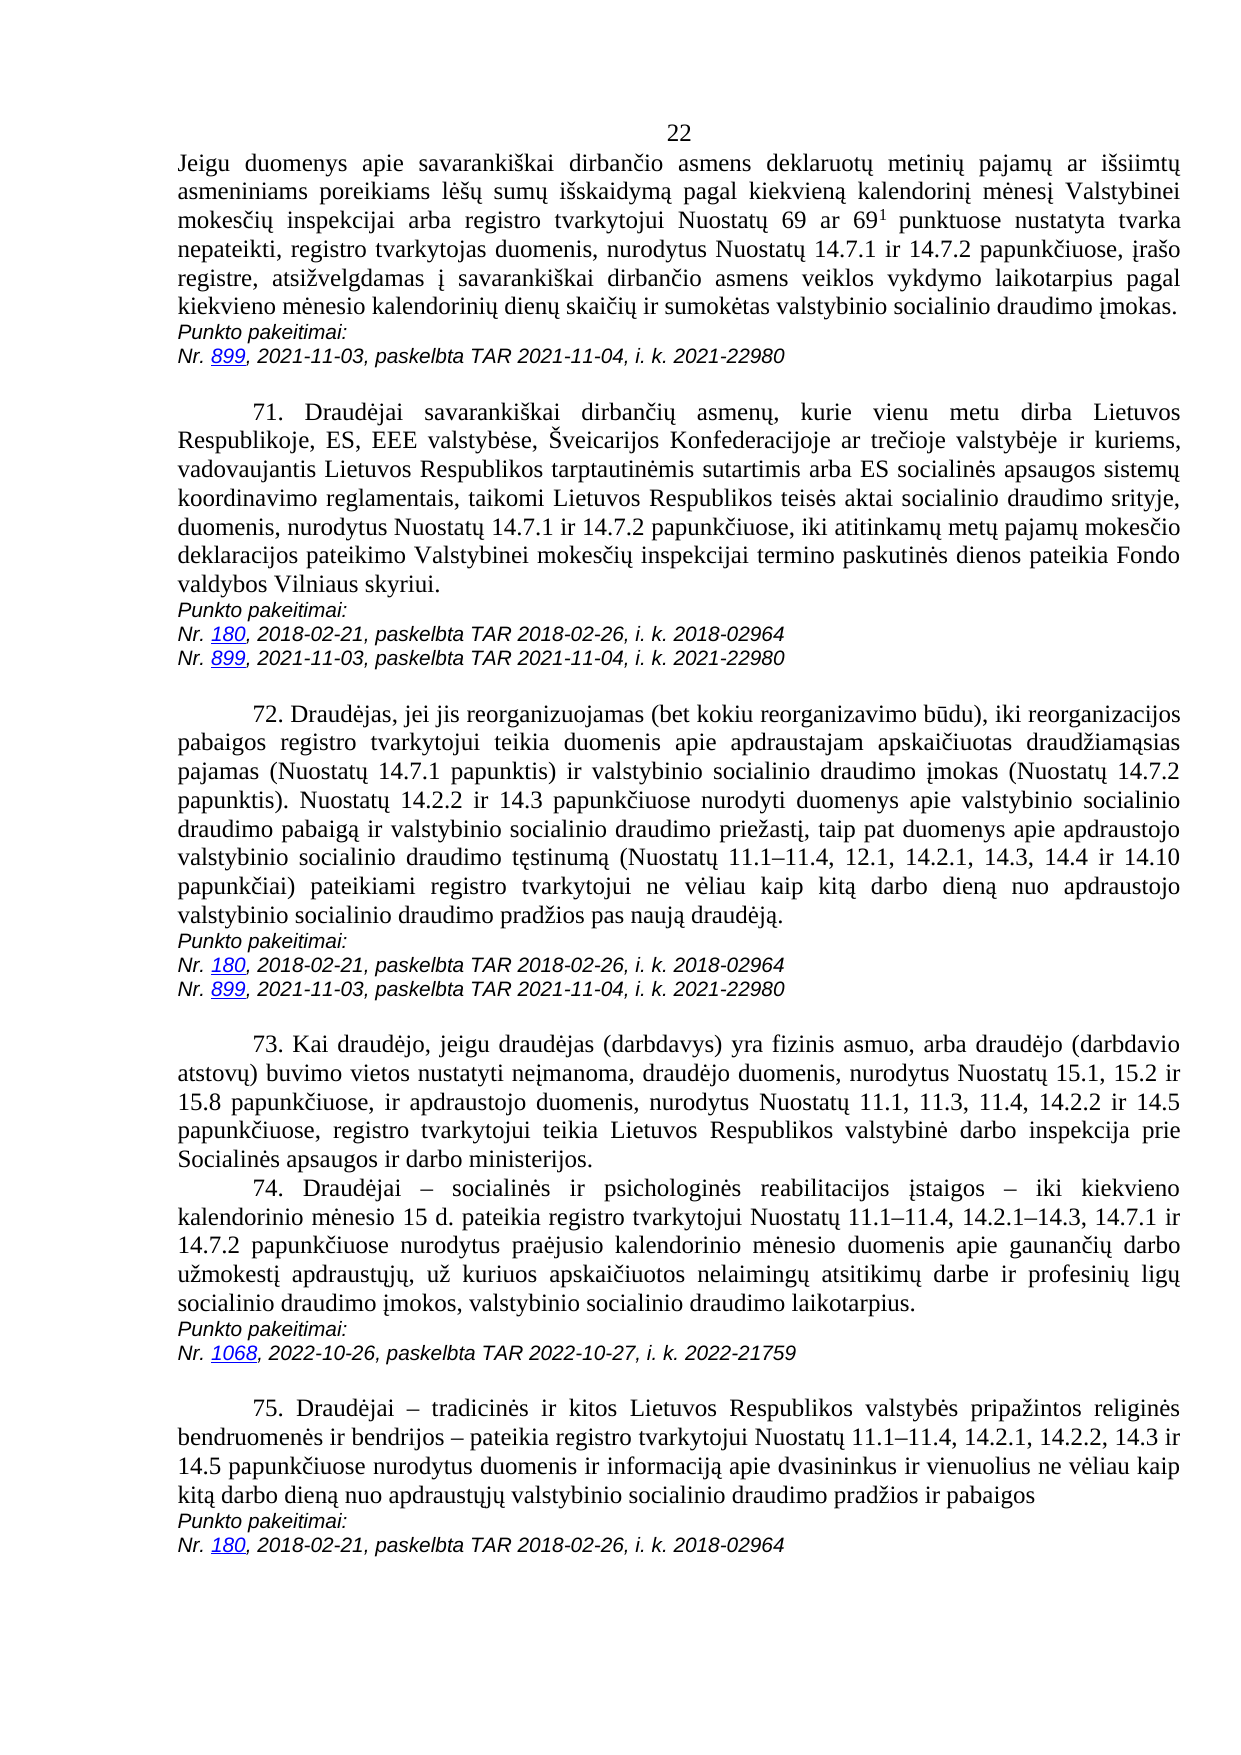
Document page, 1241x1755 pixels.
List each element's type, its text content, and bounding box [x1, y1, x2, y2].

text 71. Draudėjai savarankiškai dirbančių asmenų, kurie vienu metu dirba Lietuvos Respublikoje, ES, EEE valstybėse, Šveicarijos Konfederacijoje ar trečioje valstybėje ir kuriems, vadovaujantis Lietuvos Respublikos tarptautinėmis sutartimis arba ES socialinės apsaugos sistemų koordinavimo reglamentais, taikomi Lietuvos Respublikos teisės aktai socialinio draudimo srityje, duomenis, nurodytus Nuostatų 14.7.1 ir 14.7.2 papunkčiuose, iki atitinkamų metų pajamų mokesčio deklaracijos pateikimo Valstybinei mokesčių inspekcijai termino paskutinės dienos pateikia Fondo valdybos Vilniaus skyriui. [177, 397, 1181, 598]
text Nr. 899, 2021-11-03, paskelbta TAR 2021-11-04, i. k. 2021-22980 [177, 977, 1181, 1001]
text Punkto pakeitimai: [177, 598, 1181, 622]
text Nr. 899, 2021-11-03, paskelbta TAR 2021-11-04, i. k. 2021-22980 [177, 344, 1181, 368]
text Punkto pakeitimai: [177, 1317, 1181, 1341]
text Nr. 180, 2018-02-21, paskelbta TAR 2018-02-26, i. k. 2018-02964 [177, 1532, 1181, 1556]
text Nr. 180, 2018-02-21, paskelbta TAR 2018-02-26, i. k. 2018-02964 [177, 622, 1181, 646]
text Nr. 899, 2021-11-03, paskelbta TAR 2021-11-04, i. k. 2021-22980 [177, 646, 1181, 670]
text Nr. 1068, 2022-10-26, paskelbta TAR 2022-10-27, i. k. 2022-21759 [177, 1341, 1181, 1365]
text 73. Kai draudėjo, jeigu draudėjas (darbdavys) yra fizinis asmuo, arba draudėjo (darbdavio atstovų) buvimo vietos nustatyti neįmanoma, draudėjo duomenis, nurodytus Nuostatų 15.1, 15.2 ir 15.8 papunkčiuose, ir apdraustojo duomenis, nurodytus Nuostatų 11.1, 11.3, 11.4, 14.2.2 ir 14.5 papunkčiuose, registro tvarkytojui teikia Lietuvos Respublikos valstybinė darbo inspekcija prie Socialinės apsaugos ir darbo ministerijos. [177, 1029, 1181, 1173]
text Punkto pakeitimai: [177, 929, 1181, 953]
text Punkto pakeitimai: [177, 320, 1181, 344]
text 74. Draudėjai – socialinės ir psichologinės reabilitacijos įstaigos – iki kiekvieno kalendorinio mėnesio 15 d. pateikia registro tvarkytojui Nuostatų 11.1–11.4, 14.2.1–14.3, 14.7.1 ir 14.7.2 papunkčiuose nurodytus praėjusio kalendorinio mėnesio duomenis apie gaunančių darbo užmokestį apdraustųjų, už kuriuos apskaičiuotos nelaimingų atsitikimų darbe ir profesinių ligų socialinio draudimo įmokos, valstybinio socialinio draudimo laikotarpius. [177, 1173, 1181, 1317]
text Nr. 180, 2018-02-21, paskelbta TAR 2018-02-26, i. k. 2018-02964 [177, 953, 1181, 977]
text Jeigu duomenys apie savarankiškai dirbančio asmens deklaruotų metinių pajamų ar išsiimtų asmeniniams poreikiams lėšų sumų išskaidymą pagal kiekvieną kalendorinį mėnesį Valstybinei mokesčių inspekcijai arba registro tvarkytojui Nuostatų 69 ar 691 punktuose nustatyta tvarka nepateikti, registro tvarkytojas duomenis, nurodytus Nuostatų 14.7.1 ir 14.7.2 papunkčiuose, įrašo registre, atsižvelgdamas į savarankiškai dirbančio asmens veiklos vykdymo laikotarpius pagal kiekvieno mėnesio kalendorinių dienų skaičių ir sumokėtas valstybinio socialinio draudimo įmokas. [177, 148, 1181, 320]
text 72. Draudėjas, jei jis reorganizuojamas (bet kokiu reorganizavimo būdu), iki reorganizacijos pabaigos registro tvarkytojui teikia duomenis apie apdraustajam apskaičiuotas draudžiamąsias pajamas (Nuostatų 14.7.1 papunktis) ir valstybinio socialinio draudimo įmokas (Nuostatų 14.7.2 papunktis). Nuostatų 14.2.2 ir 14.3 papunkčiuose nurodyti duomenys apie valstybinio socialinio draudimo pabaigą ir valstybinio socialinio draudimo priežastį, taip pat duomenys apie apdraustojo valstybinio socialinio draudimo tęstinumą (Nuostatų 11.1–11.4, 12.1, 14.2.1, 14.3, 14.4 ir 14.10 papunkčiai) pateikiami registro tvarkytojui ne vėliau kaip kitą darbo dieną nuo apdraustojo valstybinio socialinio draudimo pradžios pas naują draudėją. [177, 699, 1181, 929]
text Punkto pakeitimai: [177, 1508, 1181, 1532]
text 75. Draudėjai – tradicinės ir kitos Lietuvos Respublikos valstybės pripažintos religinės bendruomenės ir bendrijos – pateikia registro tvarkytojui Nuostatų 11.1–11.4, 14.2.1, 14.2.2, 14.3 ir 14.5 papunkčiuose nurodytus duomenis ir informaciją apie dvasininkus ir vienuolius ne vėliau kaip kitą darbo dieną nuo apdraustųjų valstybinio socialinio draudimo pradžios ir pabaigos [177, 1393, 1181, 1508]
